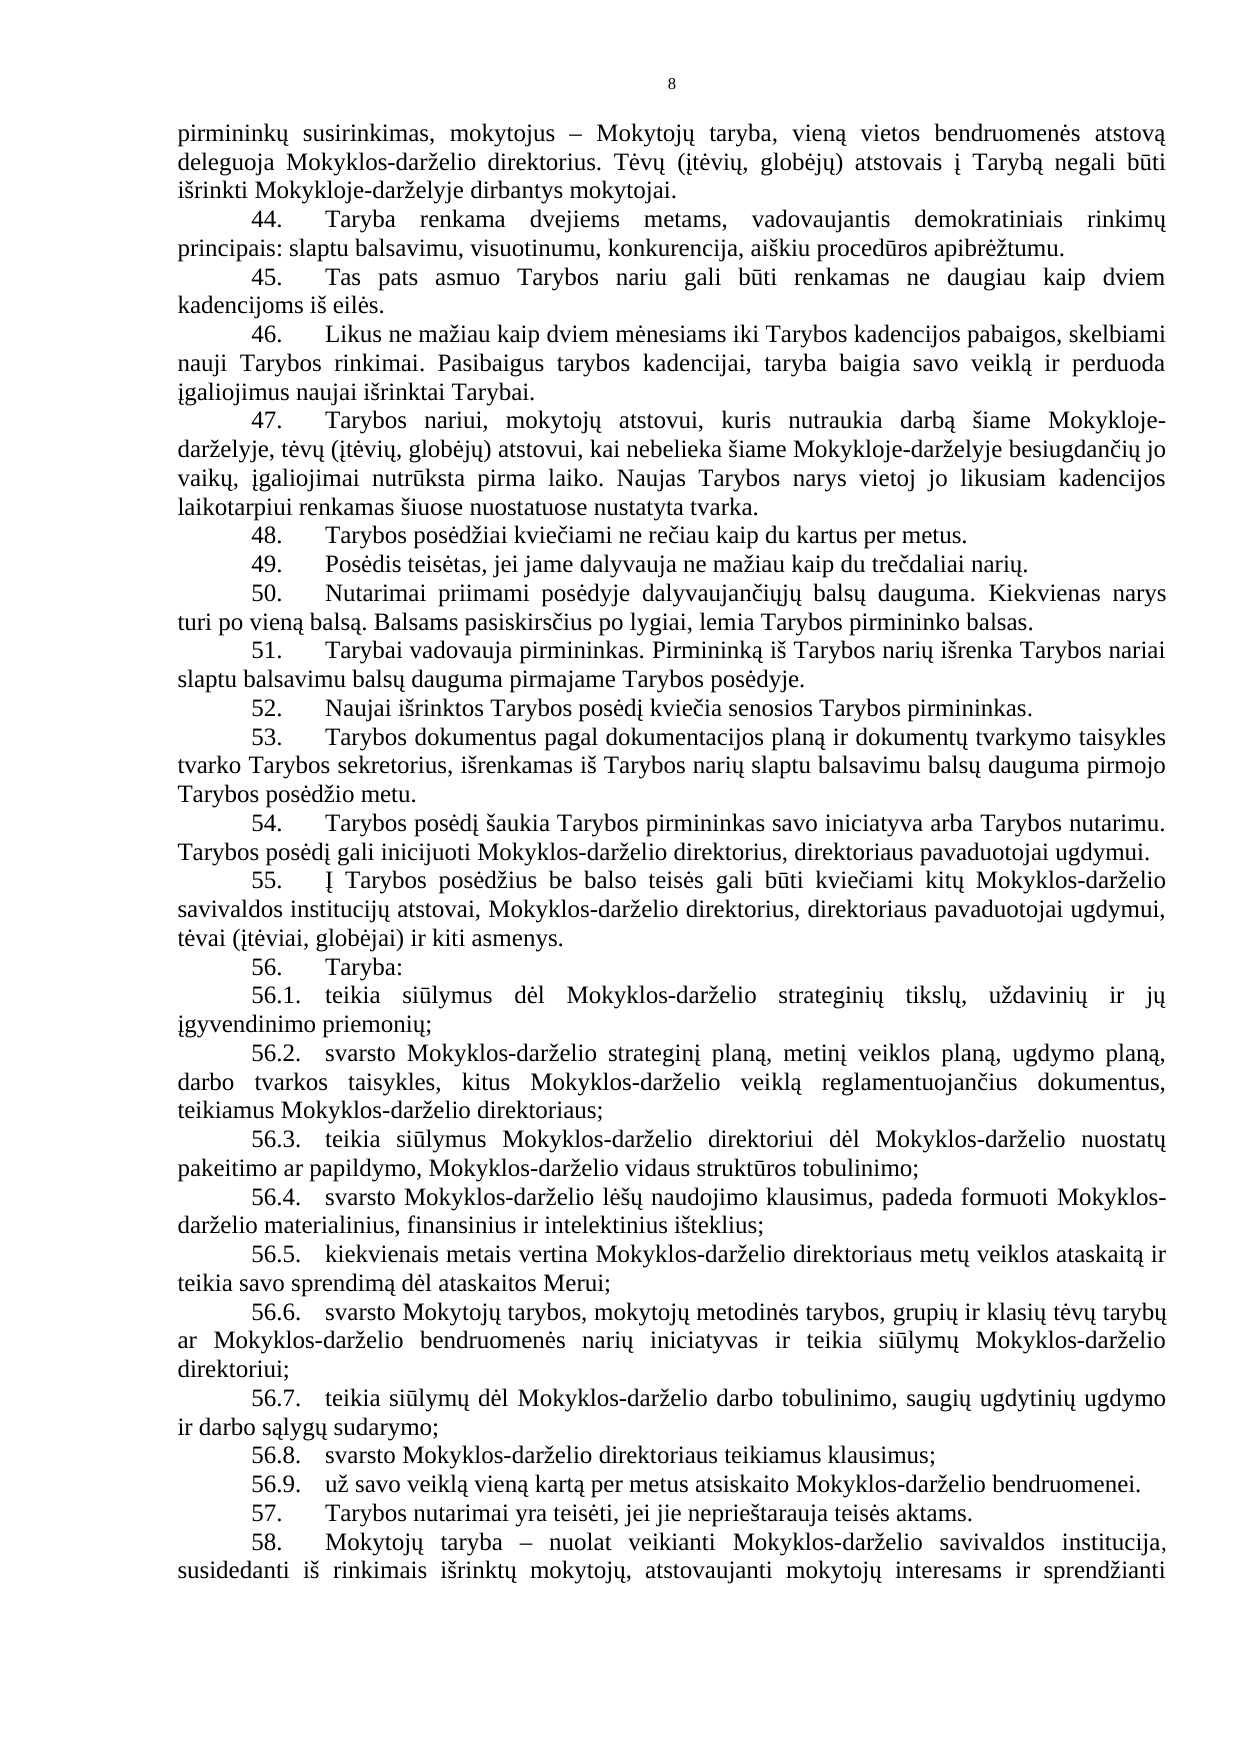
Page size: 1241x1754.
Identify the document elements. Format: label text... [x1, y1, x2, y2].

text 56.4. svarsto Mokyklos-darželio lėšų naudojimo klausimus, padeda formuoti Mokyklos-darželio materialinius, finansinius ir intelektinius išteklius; [177, 1182, 1167, 1239]
text 56.6. svarsto Mokytojų tarybos, mokytojų metodinės tarybos, grupių ir klasių tėvų tarybų ar Mokyklos-darželio bendruomenės narių iniciatyvas ir teikia siūlymų Mokyklos-darželio direktoriui; [177, 1297, 1167, 1383]
text 57. Tarybos nutarimai yra teisėti, jei jie neprieštarauja teisės aktams. [177, 1498, 1167, 1527]
text 56.1. teikia siūlymus dėl Mokyklos-darželio strateginių tikslų, uždavinių ir jų įgyvendinimo priemonių; [177, 981, 1167, 1038]
text 50. Nutarimai priimami posėdyje dalyvaujančiųjų balsų dauguma. Kiekvienas narys turi po vieną balsą. Balsams pasiskirsčius po lygiai, lemia Tarybos pirmininko balsas. [177, 578, 1167, 636]
text 58. Mokytojų taryba – nuolat veikianti Mokyklos-darželio savivaldos institucija, susidedanti iš rinkimais išrinktų mokytojų, atstovaujanti mokytojų interesams ir sprendžianti [177, 1527, 1167, 1584]
text 52. Naujai išrinktos Tarybos posėdį kviečia senosios Tarybos pirmininkas. [177, 693, 1167, 722]
text 56.8. svarsto Mokyklos-darželio direktoriaus teikiamus klausimus; [177, 1441, 1167, 1469]
text 56.3. teikia siūlymus Mokyklos-darželio direktoriui dėl Mokyklos-darželio nuostatų pakeitimo ar papildymo, Mokyklos-darželio vidaus struktūros tobulinimo; [177, 1124, 1167, 1182]
text 56.2. svarsto Mokyklos-darželio strateginį planą, metinį veiklos planą, ugdymo planą, darbo tvarkos taisykles, kitus Mokyklos-darželio veiklą reglamentuojančius dokumentus, teikiamus Mokyklos-darželio direktoriaus; [177, 1038, 1167, 1124]
text 53. Tarybos dokumentus pagal dokumentacijos planą ir dokumentų tvarkymo taisykles tvarko Tarybos sekretorius, išrenkamas iš Tarybos narių slaptu balsavimu balsų dauguma pirmojo Tarybos posėdžio metu. [177, 722, 1167, 808]
text 54. Tarybos posėdį šaukia Tarybos pirmininkas savo iniciatyva arba Tarybos nutarimu. Tarybos posėdį gali inicijuoti Mokyklos-darželio direktorius, direktoriaus pavaduotojai ugdymui. [177, 808, 1167, 866]
text 49. Posėdis teisėtas, jei jame dalyvauja ne mažiau kaip du trečdaliai narių. [177, 549, 1167, 578]
text 56. Taryba: [177, 952, 1167, 981]
text 55. Į Tarybos posėdžius be balso teisės gali būti kviečiami kitų Mokyklos-darželio savivaldos institucijų atstovai, Mokyklos-darželio direktorius, direktoriaus pavaduotojai ugdymui, tėvai (įtėviai, globėjai) ir kiti asmenys. [177, 866, 1167, 952]
text 56.7. teikia siūlymų dėl Mokyklos-darželio darbo tobulinimo, saugių ugdytinių ugdymo ir darbo sąlygų sudarymo; [177, 1383, 1167, 1441]
text 48. Tarybos posėdžiai kviečiami ne rečiau kaip du kartus per metus. [177, 521, 1167, 549]
text pirmininkų susirinkimas, mokytojus – Mokytojų taryba, vieną vietos bendruomenės atstovą deleguoja Mokyklos-darželio direktorius. Tėvų (įtėvių, globėjų) atstovais į Tarybą negali būti išrinkti Mokykloje-darželyje dirbantys mokytojai. [177, 118, 1167, 204]
text 56.9. už savo veiklą vieną kartą per metus atsiskaito Mokyklos-darželio bendruomenei. [177, 1469, 1167, 1498]
text 51. Tarybai vadovauja pirmininkas. Pirmininką iš Tarybos narių išrenka Tarybos nariai slaptu balsavimu balsų dauguma pirmajame Tarybos posėdyje. [177, 636, 1167, 693]
text 47. Tarybos nariui, mokytojų atstovui, kuris nutraukia darbą šiame Mokykloje-darželyje, tėvų (įtėvių, globėjų) atstovui, kai nebelieka šiame Mokykloje-darželyje besiugdančių jo vaikų, įgaliojimai nutrūksta pirma laiko. Naujas Tarybos narys vietoj jo likusiam kadencijos laikotarpiui renkamas šiuose nuostatuose nustatyta tvarka. [177, 406, 1167, 521]
text 46. Likus ne mažiau kaip dviem mėnesiams iki Tarybos kadencijos pabaigos, skelbiami nauji Tarybos rinkimai. Pasibaigus tarybos kadencijai, taryba baigia savo veiklą ir perduoda įgaliojimus naujai išrinktai Tarybai. [177, 319, 1167, 406]
text 44. Taryba renkama dvejiems metams, vadovaujantis demokratiniais rinkimų principais: slaptu balsavimu, visuotinumu, konkurencija, aiškiu procedūros apibrėžtumu. [177, 204, 1167, 262]
text 45. Tas pats asmuo Tarybos nariu gali būti renkamas ne daugiau kaip dviem kadencijoms iš eilės. [177, 262, 1167, 319]
text 56.5. kiekvienais metais vertina Mokyklos-darželio direktoriaus metų veiklos ataskaitą ir teikia savo sprendimą dėl ataskaitos Merui; [177, 1239, 1167, 1297]
